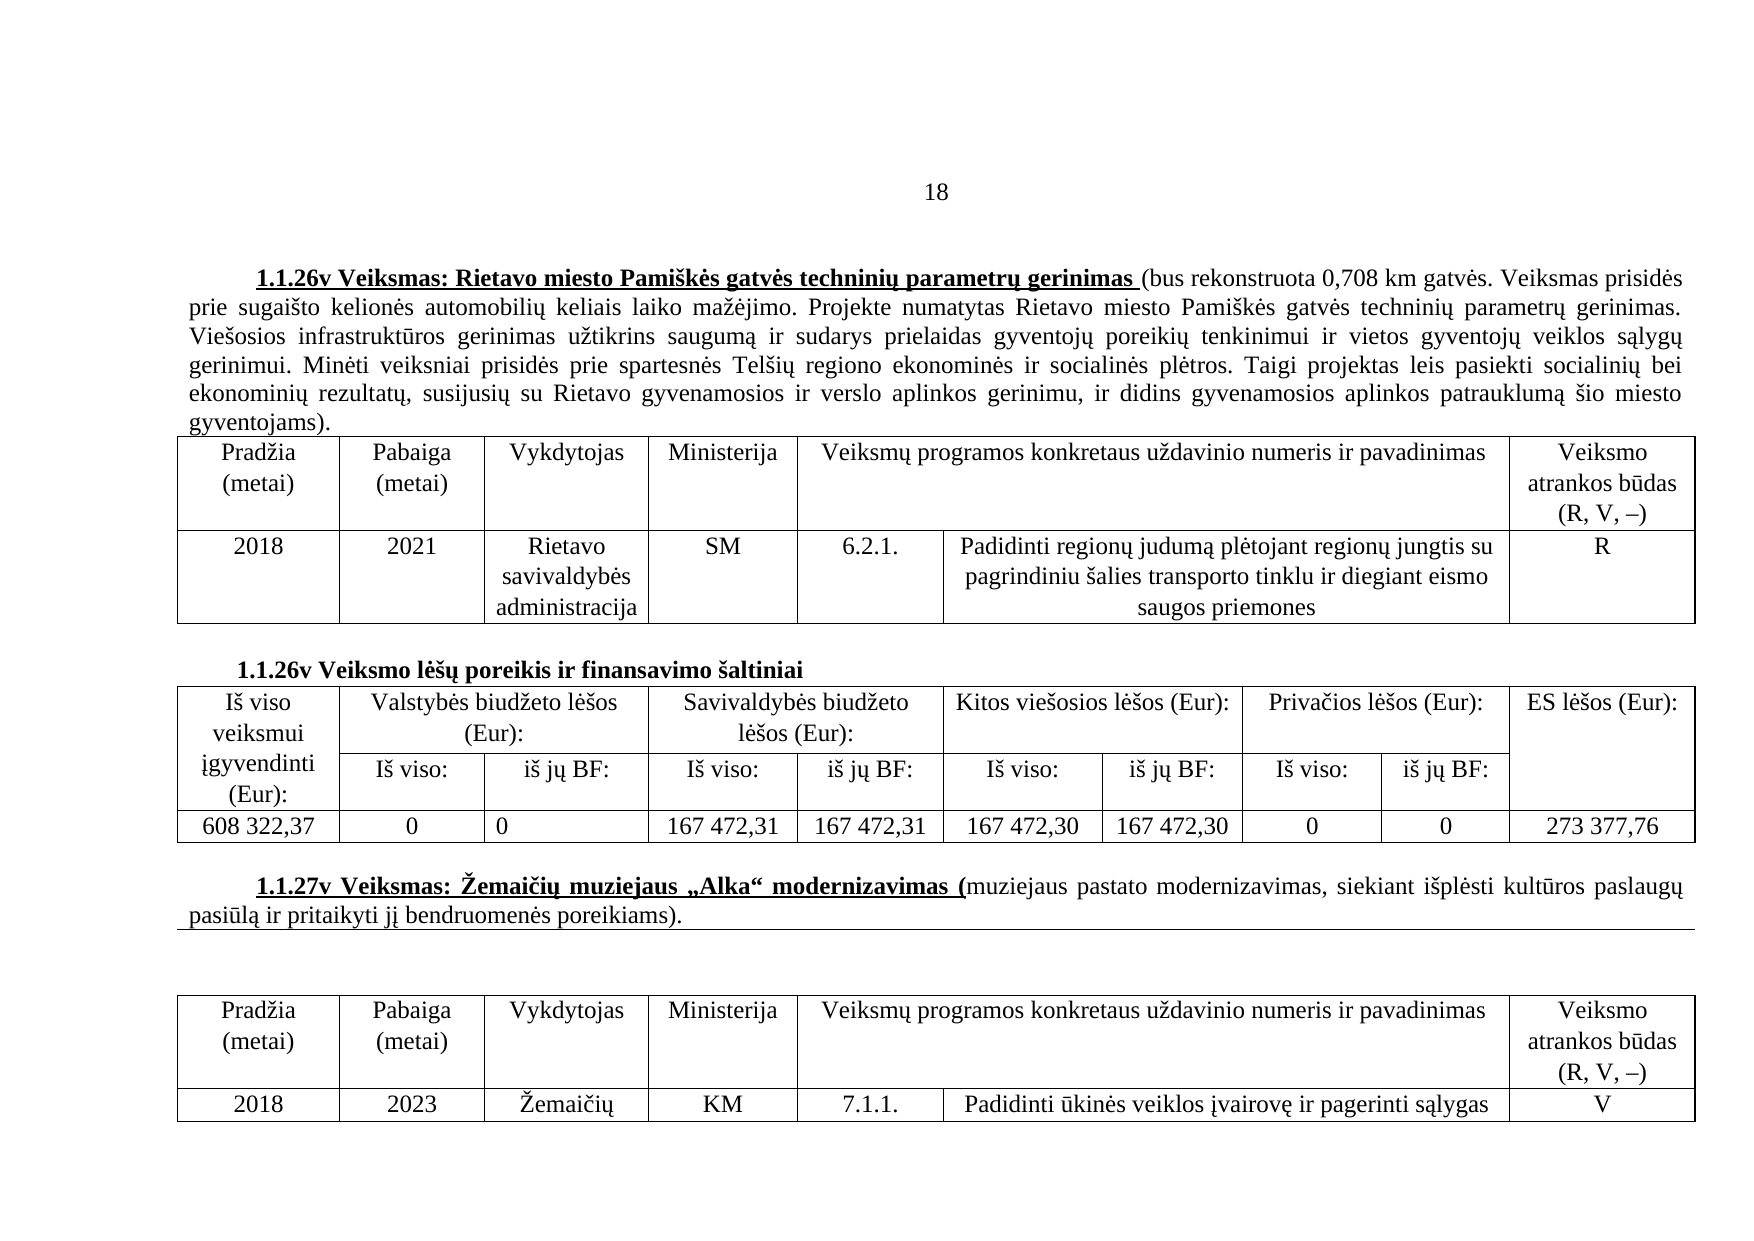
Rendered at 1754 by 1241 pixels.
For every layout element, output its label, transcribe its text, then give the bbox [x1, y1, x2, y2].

table_cell 2018 [178, 1089, 339, 1121]
table_cell SM [649, 531, 797, 623]
table_cell 167 472,31 [798, 811, 943, 842]
table_cell [177, 624, 1695, 655]
table_cell R [1510, 531, 1694, 623]
table_cell 0 [340, 811, 484, 842]
table_cell Rietavo savivaldybės administracija [485, 531, 648, 623]
table_header 1.1.26v Veiksmas: Rietavo miesto Pamiškės gatvės techninių parametrų gerinimas (bus rekonstruota 0,708 km gatvės. Veiksmas prisidės prie sugaišto kelionės automobilių keliais laiko mažėjimo. Projekte numatytas Rietavo miesto Pamiškės gatvės techninių parametrų gerinimas. Viešosios infrastruktūros gerinimas užtikrins saugumą ir sudarys prielaidas gyventojų poreikių tenkinimui ir vietos gyventojų veiklos sąlygų gerinimui. Minėti veiksniai prisidės prie spartesnės Telšių regiono ekonominės ir socialinės plėtros. Taigi projektas leis pasiekti socialinių bei ekonominių rezultatų, susijusių su Rietavo gyvenamosios ir verslo aplinkos gerinimu, ir didins gyvenamosios aplinkos patrauklumą šio miesto gyventojams). [177, 264, 1695, 436]
table_cell Ministerija [649, 437, 797, 530]
table_cell Vykdytojas [485, 437, 648, 530]
table_cell 608 322,37 [178, 811, 339, 842]
table_cell Žemaičių [485, 1089, 648, 1121]
table_cell 7.1.1. [798, 1089, 943, 1121]
table_cell Padidinti ūkinės veiklos įvairovę ir pagerinti sąlygas [944, 1089, 1509, 1121]
table_cell Veiksmo atrankos būdas (R, V, –) [1510, 437, 1694, 530]
table_cell 167 472,30 [944, 811, 1102, 842]
table_cell 1.1.27v Veiksmas: Žemaičių muziejaus „Alka“ modernizavimas (muziejaus pastato modernizavimas, siekiant išplėsti kultūros paslaugų pasiūlą ir pritaikyti jį bendruomenės poreikiams). [177, 843, 1695, 929]
table_cell Iš viso: [649, 754, 797, 810]
table_cell [177, 930, 1695, 994]
table_cell ES lėšos (Eur): [1510, 687, 1694, 810]
table_cell Iš viso veiksmui įgyvendinti (Eur): [178, 687, 339, 810]
table_cell KM [649, 1089, 797, 1121]
table_cell Padidinti regionų judumą plėtojant regionų jungtis su pagrindiniu šalies transporto tinklu ir diegiant eismo saugos priemones [944, 531, 1509, 623]
table_cell Pabaiga (metai) [340, 996, 484, 1088]
table_cell Ministerija [649, 996, 797, 1088]
table_cell 0 [1382, 811, 1509, 842]
table_cell 273 377,76 [1510, 811, 1694, 842]
table_cell Pabaiga (metai) [340, 437, 484, 530]
table_cell Iš viso: [340, 754, 484, 810]
table_cell Pradžia (metai) [178, 996, 339, 1088]
table_cell Savivaldybės biudžeto lėšos (Eur): [649, 687, 943, 753]
table_cell Iš viso: [944, 754, 1102, 810]
table_cell 2021 [340, 531, 484, 623]
table_cell 167 472,31 [649, 811, 797, 842]
table_cell iš jų BF: [798, 754, 943, 810]
table_cell Pradžia (metai) [178, 437, 339, 530]
table_cell Veiksmų programos konkretaus uždavinio numeris ir pavadinimas [798, 996, 1509, 1088]
table_cell 2018 [178, 531, 339, 623]
table_cell 167 472,30 [1103, 811, 1242, 842]
table_cell 6.2.1. [798, 531, 943, 623]
table_cell 0 [485, 811, 648, 842]
table_cell iš jų BF: [1382, 754, 1509, 810]
table_cell 1.1.26v Veiksmo lėšų poreikis ir finansavimo šaltiniai [177, 655, 1695, 686]
table_cell Vykdytojas [485, 996, 648, 1088]
table_cell Kitos viešosios lėšos (Eur): [944, 687, 1242, 753]
table_cell 0 [1243, 811, 1381, 842]
table_cell Veiksmų programos konkretaus uždavinio numeris ir pavadinimas [798, 437, 1509, 530]
table_cell iš jų BF: [485, 754, 648, 810]
table_cell iš jų BF: [1103, 754, 1242, 810]
table_cell Iš viso: [1243, 754, 1381, 810]
table_cell Privačios lėšos (Eur): [1243, 687, 1509, 753]
table_cell Veiksmo atrankos būdas (R, V, –) [1510, 996, 1694, 1088]
table_cell Valstybės biudžeto lėšos (Eur): [340, 687, 648, 753]
table_cell 2023 [340, 1089, 484, 1121]
table_cell V [1510, 1089, 1694, 1121]
